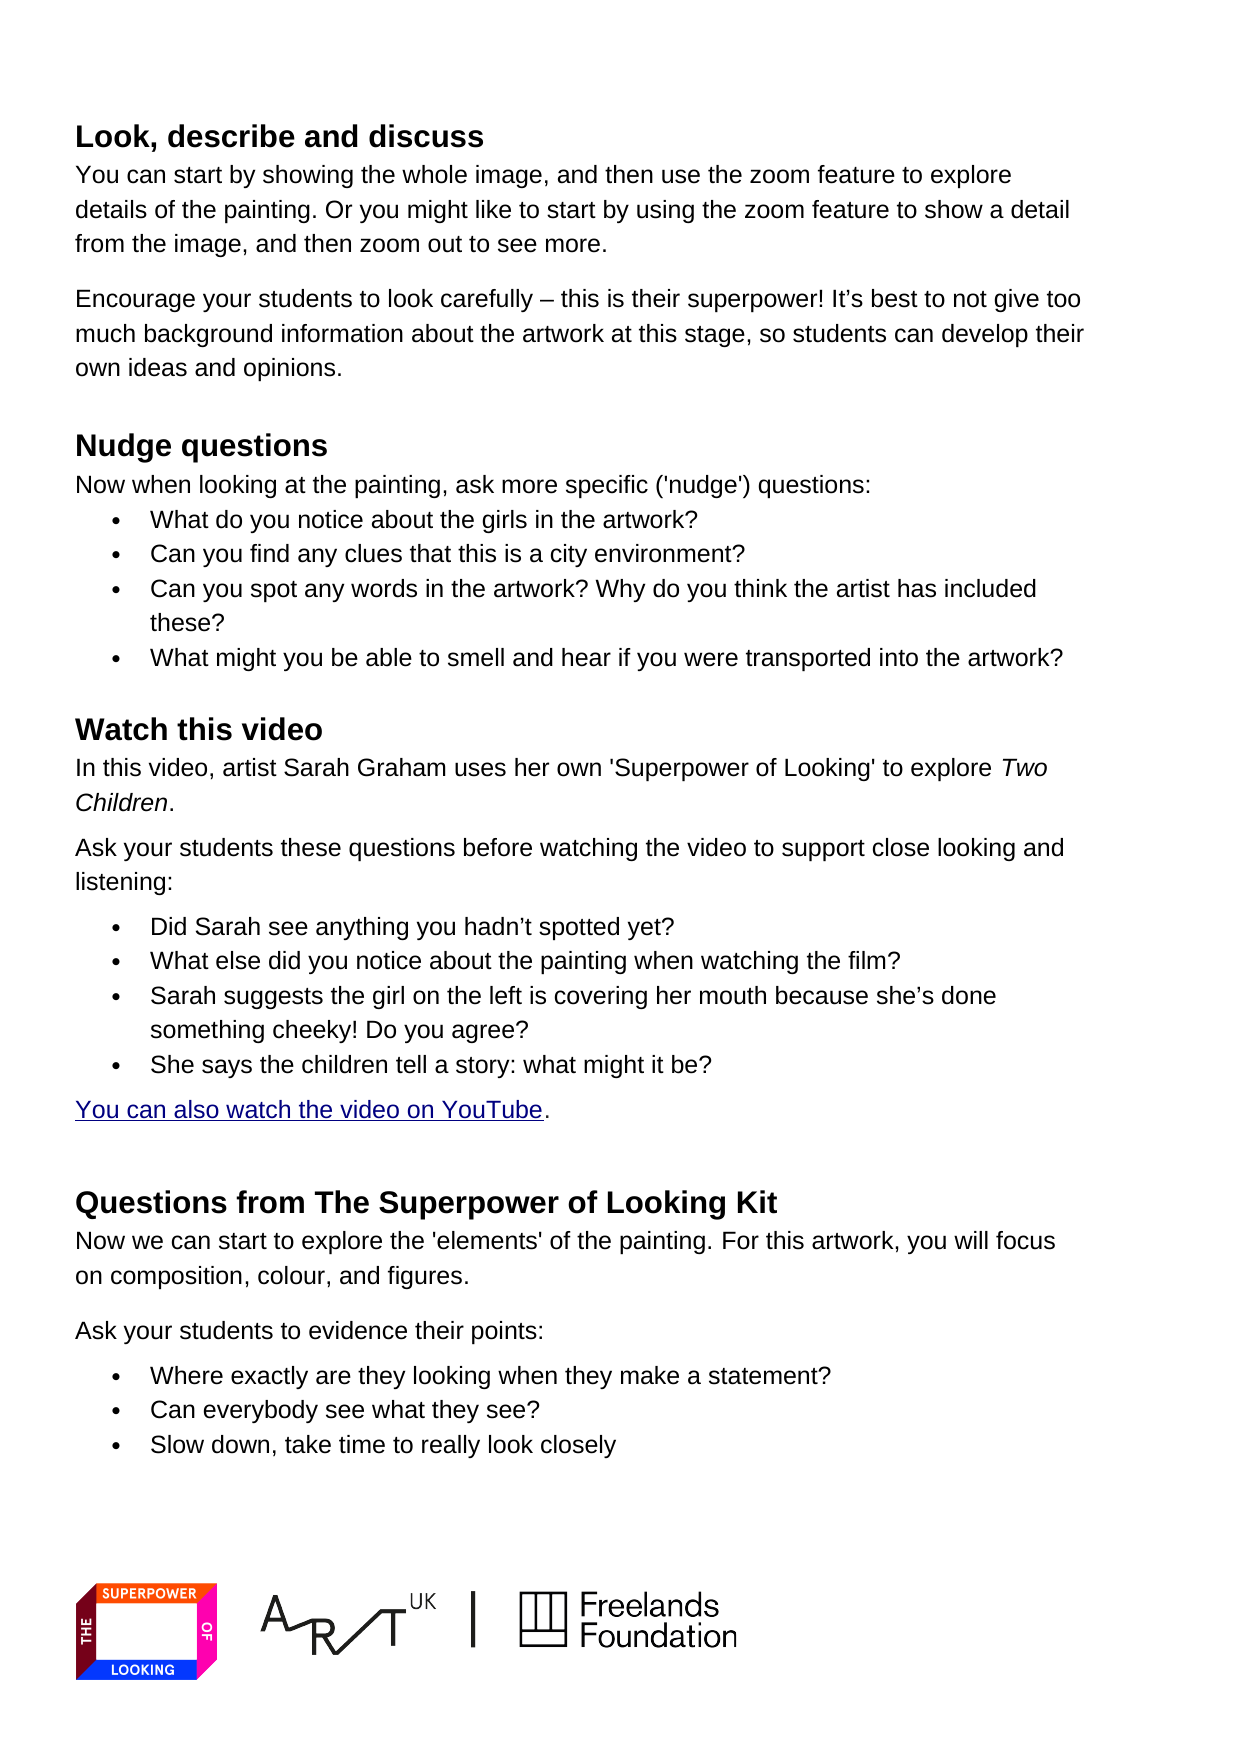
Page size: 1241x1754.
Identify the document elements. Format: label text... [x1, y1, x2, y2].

text Ask your students to evidence their points: [75, 1316, 1090, 1345]
list Can you spot any words in the artwork? Why do you think the artist has included these? [112, 573, 1090, 637]
list What do you notice about the girls in the artwork? [112, 504, 1090, 533]
text Ask your students these questions before watching the video to support close looking and listening: [75, 832, 1090, 896]
list Where exactly are they looking when they make a statement? [112, 1361, 1090, 1389]
list Sarah suggests the girl on the left is covering her mouth because she’s done something cheeky! Do you agree? [112, 981, 1090, 1044]
list Can you find any clues that this is a city environment? [112, 539, 1090, 568]
list Did Sarah see anything you hadn’t spotted yet? [112, 912, 1090, 941]
list What might you be able to smell and hear if you were transported into the artwork? [112, 642, 1090, 671]
list Slow down, take time to really look closely [112, 1430, 1090, 1493]
text Encourage your students to look carefully – this is their superpower! It’s best to not give too much background information about the artwork at this stage, so students can develop their own ideas and opinions. [75, 284, 1090, 382]
text You can also watch the video on YouTube. [75, 1095, 1090, 1158]
text Watch this video In this video, artist Sarah Graham uses her own 'Superpower of Looking' to explore Two Children. [75, 711, 1090, 816]
list Can everybody see what they see? [112, 1395, 1090, 1424]
text Now when looking at the painting, ask more specific ('nudge') questions: [75, 470, 1090, 499]
list She says the children tell a story: what might it be? [112, 1050, 1090, 1078]
text Questions from The Superpower of Looking Kit Now we can start to explore the 'elements' of the painting. For this artwork, you will focus on composition, colour, and figures. [75, 1184, 1090, 1289]
text Look, describe and discuss You can start by showing the whole image, and then use the zoom feature to explore details of the painting. Or you might like to start by using the zoom feature to show a detail from the image, and then zoom out to see more. [75, 118, 1090, 258]
list What else did you notice about the painting when watching the film? [112, 946, 1090, 975]
text Nudge questions [75, 427, 1090, 463]
